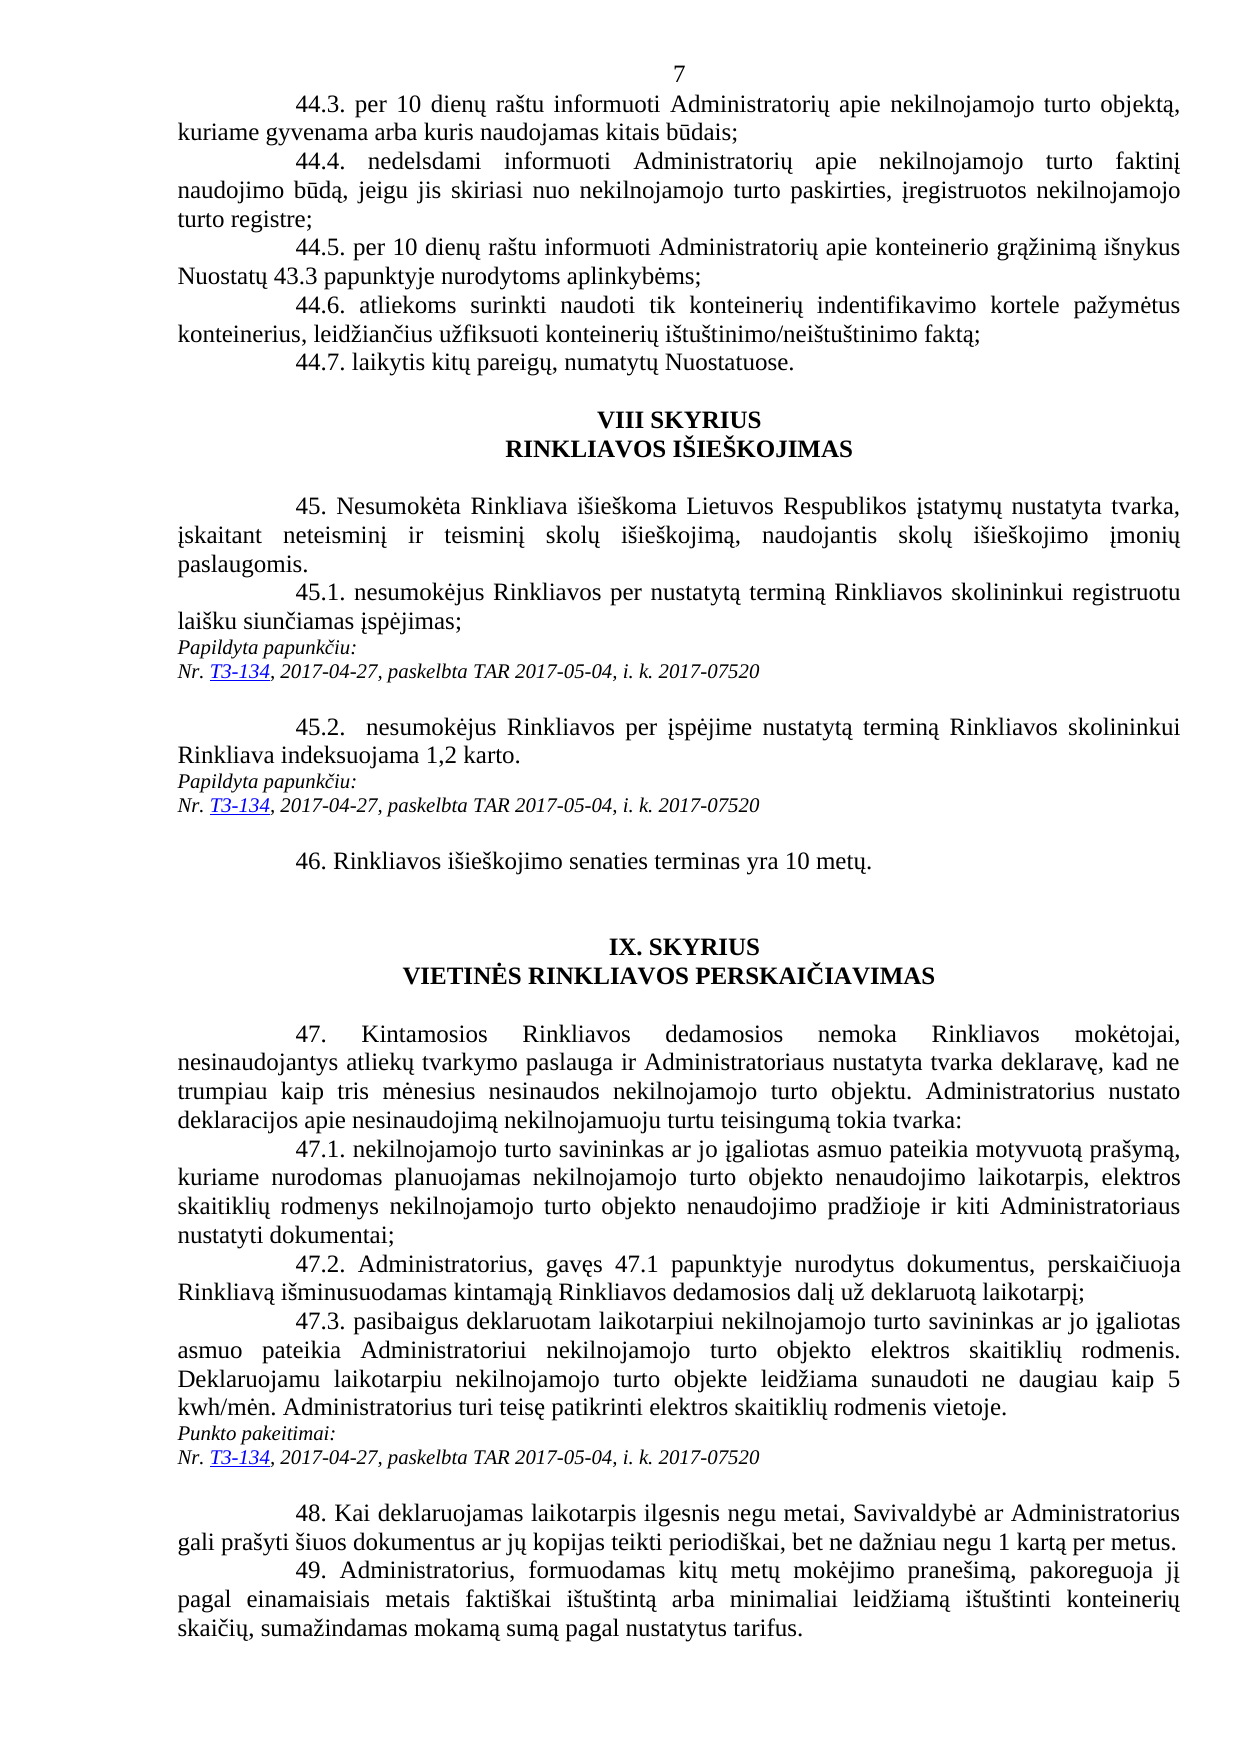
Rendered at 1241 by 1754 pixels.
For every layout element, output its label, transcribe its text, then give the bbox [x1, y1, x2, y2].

text 45. Nesumokėta Rinkliava išieškoma Lietuvos Respublikos įstatymų nustatyta tvarka, įskaitant neteisminį ir teisminį skolų išieškojimą, naudojantis skolų išieškojimo įmonių paslaugomis. [177, 491, 1181, 577]
text 47.1. nekilnojamojo turto savininkas ar jo įgaliotas asmuo pateikia motyvuotą prašymą, kuriame nurodomas planuojamas nekilnojamojo turto objekto nenaudojimo laikotarpis, elektros skaitiklių rodmenys nekilnojamojo turto objekto nenaudojimo pradžioje ir kiti Administratoriaus nustatyti dokumentai; [177, 1134, 1181, 1249]
text 45.2. nesumokėjus Rinkliavos per įspėjime nustatytą terminą Rinkliavos skolininkui Rinkliava indeksuojama 1,2 karto. [177, 712, 1181, 769]
text Papildyta papunkčiu: [177, 635, 1181, 659]
text IX. SKYRIUS [177, 932, 1181, 961]
text Papildyta papunkčiu: [177, 769, 1181, 793]
text Nr. T3-134, 2017-04-27, paskelbta TAR 2017-05-04, i. k. 2017-07520 [177, 1445, 1181, 1469]
text Nr. T3-134, 2017-04-27, paskelbta TAR 2017-05-04, i. k. 2017-07520 [177, 793, 1181, 817]
text 49. Administratorius, formuodamas kitų metų mokėjimo pranešimą, pakoreguoja jį pagal einamaisiais metais faktiškai ištuštintą arba minimaliai leidžiamą ištuštinti konteinerių skaičių, sumažindamas mokamą sumą pagal nustatytus tarifus. [177, 1556, 1181, 1642]
text VIETINĖS RINKLIAVOS PERSKAIČIAVIMAS [269, 961, 1181, 990]
text 44.5. per 10 dienų raštu informuoti Administratorių apie konteinerio grąžinimą išnykus Nuostatų 43.3 papunktyje nurodytoms aplinkybėms; [177, 232, 1181, 290]
text 44.3. per 10 dienų raštu informuoti Administratorių apie nekilnojamojo turto objektą, kuriame gyvenama arba kuris naudojamas kitais būdais; [177, 89, 1181, 146]
text Punkto pakeitimai: [177, 1421, 1181, 1445]
text 47. Kintamosios Rinkliavos dedamosios nemoka Rinkliavos mokėtojai, nesinaudojantys atliekų tvarkymo paslauga ir Administratoriaus nustatyta tvarka deklaravę, kad ne trumpiau kaip tris mėnesius nesinaudos nekilnojamojo turto objektu. Administratorius nustato deklaracijos apie nesinaudojimą nekilnojamuoju turtu teisingumą tokia tvarka: [177, 1019, 1181, 1134]
text 48. Kai deklaruojamas laikotarpis ilgesnis negu metai, Savivaldybė ar Administratorius gali prašyti šiuos dokumentus ar jų kopijas teikti periodiškai, bet ne dažniau negu 1 kartą per metus. [177, 1498, 1181, 1556]
text 45.1. nesumokėjus Rinkliavos per nustatytą terminą Rinkliavos skolininkui registruotu laišku siunčiamas įspėjimas; [177, 577, 1181, 635]
text 47.3. pasibaigus deklaruotam laikotarpiui nekilnojamojo turto savininkas ar jo įgaliotas asmuo pateikia Administratoriui nekilnojamojo turto objekto elektros skaitiklių rodmenis. Deklaruojamu laikotarpiu nekilnojamojo turto objekte leidžiama sunaudoti ne daugiau kaip 5 kwh/mėn. Administratorius turi teisę patikrinti elektros skaitiklių rodmenis vietoje. [177, 1306, 1181, 1421]
text 44.6. atliekoms surinkti naudoti tik konteinerių indentifikavimo kortele pažymėtus konteinerius, leidžiančius užfiksuoti konteinerių ištuštinimo/neištuštinimo faktą; [177, 290, 1181, 347]
text Nr. T3-134, 2017-04-27, paskelbta TAR 2017-05-04, i. k. 2017-07520 [177, 659, 1181, 683]
text 47.2. Administratorius, gavęs 47.1 papunktyje nurodytus dokumentus, perskaičiuoja Rinkliavą išminusuodamas kintamąją Rinkliavos dedamosios dalį už deklaruotą laikotarpį; [177, 1249, 1181, 1306]
text 44.4. nedelsdami informuoti Administratorių apie nekilnojamojo turto faktinį naudojimo būdą, jeigu jis skiriasi nuo nekilnojamojo turto paskirties, įregistruotos nekilnojamojo turto registre; [177, 146, 1181, 232]
text VIII SKYRIUS [177, 405, 1181, 434]
text 46. Rinkliavos išieškojimo senaties terminas yra 10 metų. [177, 846, 1181, 875]
text RINKLIAVOS IŠIEŠKOJIMAS [177, 434, 1181, 462]
text 44.7. laikytis kitų pareigų, numatytų Nuostatuose. [177, 347, 1181, 376]
